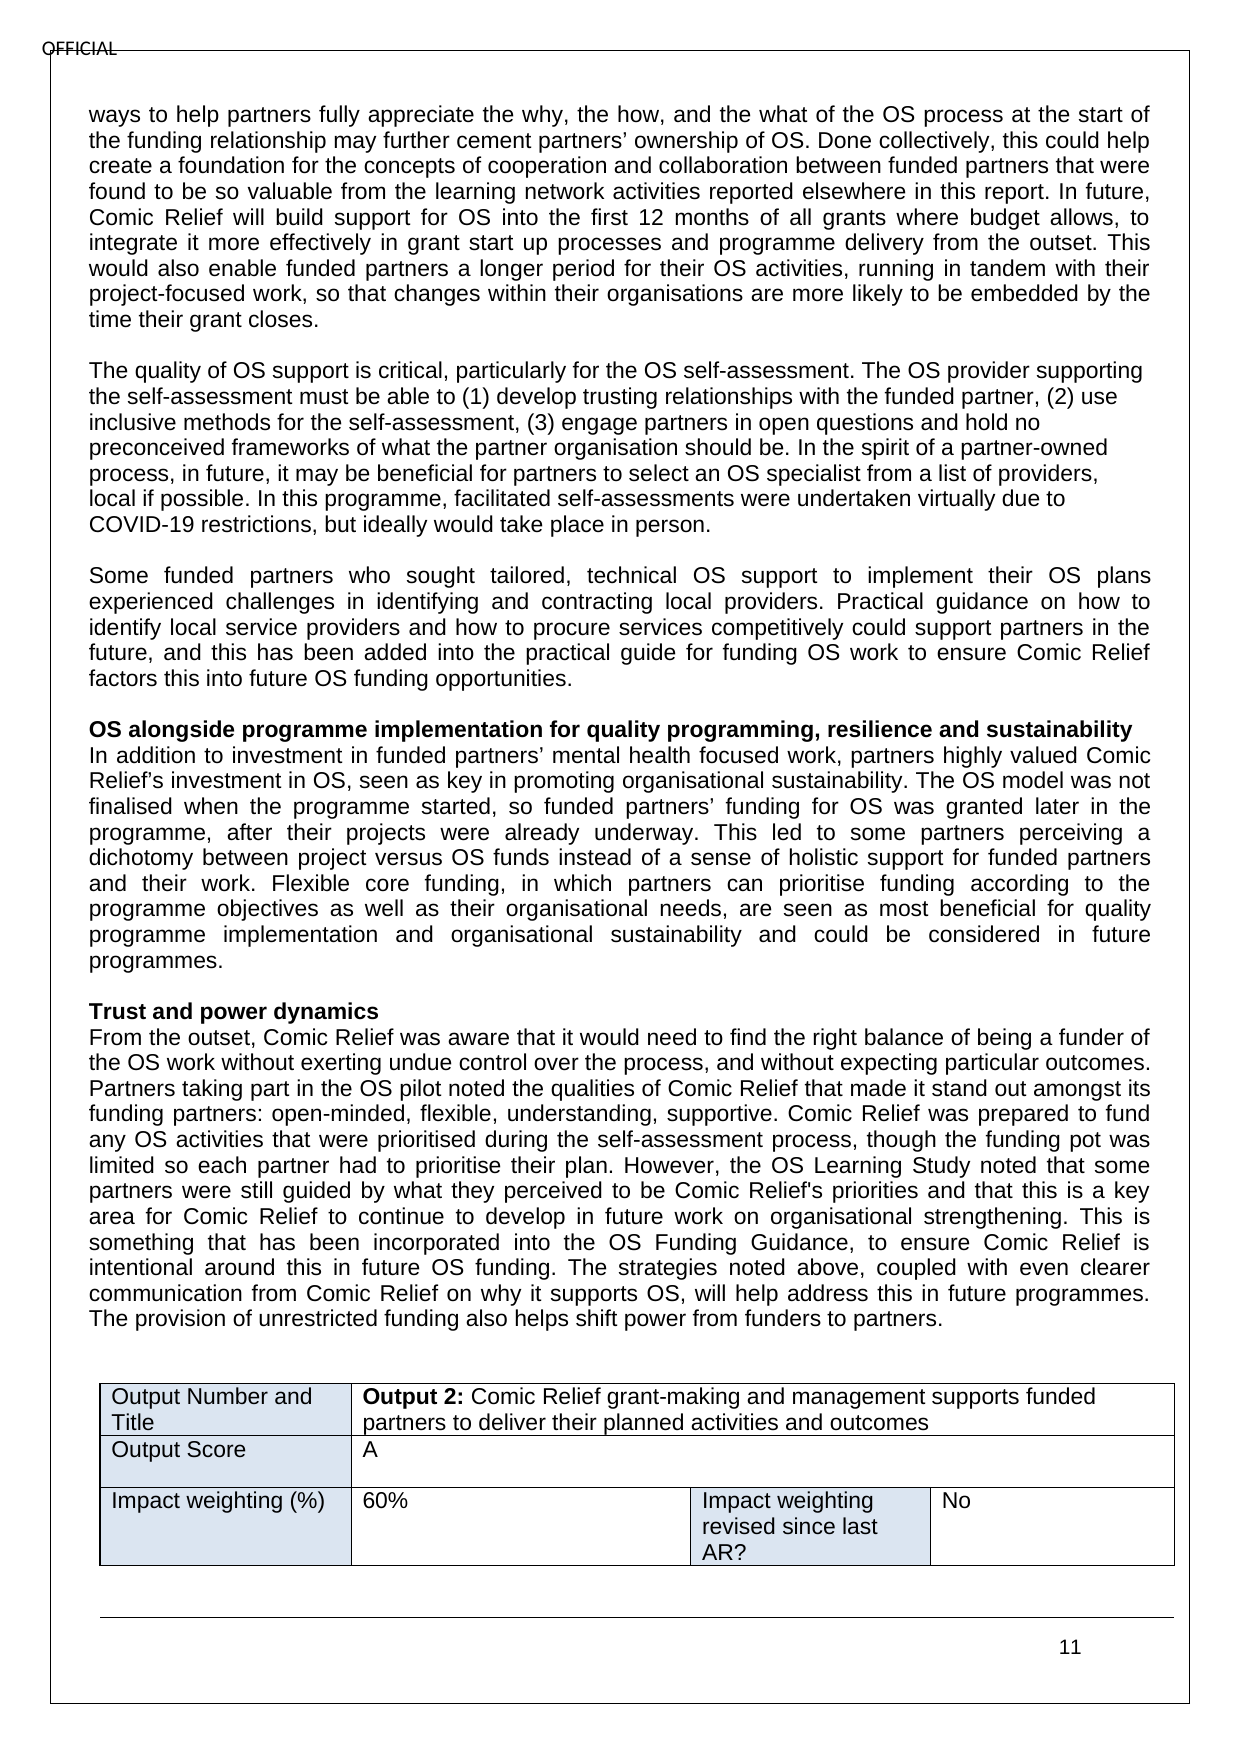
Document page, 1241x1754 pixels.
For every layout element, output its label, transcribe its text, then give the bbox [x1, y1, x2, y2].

table_cell No [931, 1488, 1174, 1565]
text The quality of OS support is critical, particularly for the OS self-assessment. The OS provider supporting the self-assessment must be able to (1) develop trusting relationships with the funded partner, (2) use inclusive methods for the self-assessment, (3) engage partners in open questions and hold no preconceived frameworks of what the partner organisation should be. In the spirit of a partner-owned process, in future, it may be beneficial for partners to select an OS specialist from a list of providers, local if possible. In this programme, facilitated self-assessments were undertaken virtually due to COVID-19 restrictions, but ideally would take place in person. [89, 358, 1152, 537]
text Trust and power dynamics [89, 999, 1152, 1024]
table_cell Impact weighting (%) [101, 1488, 351, 1565]
text Some funded partners who sought tailored, technical OS support to implement their OS plans experienced challenges in identifying and contracting local providers. Practical guidance on how to identify local service providers and how to procure services competitively could support partners in the future, and this has been added into the practical guide for funding OS work to ensure Comic Relief factors this into future OS funding opportunities. [89, 563, 1152, 691]
table_header Output Number and Title [101, 1384, 351, 1435]
table_header Output 2: Comic Relief grant-making and management supports funded partners to deliver their planned activities and outcomes [352, 1384, 1174, 1435]
text ways to help partners fully appreciate the why, the how, and the what of the OS process at the start of the funding relationship may further cement partners’ ownership of OS. Done collectively, this could help create a foundation for the concepts of cooperation and collaboration between funded partners that were found to be so valuable from the learning network activities reported elsewhere in this report. In future, Comic Relief will build support for OS into the first 12 months of all grants where budget allows, to integrate it more effectively in grant start up processes and programme delivery from the outset. This would also enable funded partners a longer period for their OS activities, running in tandem with their project-focused work, so that changes within their organisations are more likely to be embedded by the time their grant closes. [89, 102, 1152, 332]
table_cell 60% [352, 1488, 690, 1565]
table_cell [100, 1566, 1174, 1617]
table_cell Impact weighting revised since last AR? [691, 1488, 930, 1565]
text OS alongside programme implementation for quality programming, resilience and sustainability [89, 717, 1152, 742]
table_cell A [352, 1436, 1174, 1487]
text In addition to investment in funded partners’ mental health focused work, partners highly valued Comic Relief’s investment in OS, seen as key in promoting organisational sustainability. The OS model was not finalised when the programme started, so funded partners’ funding for OS was granted later in the programme, after their projects were already underway. This led to some partners perceiving a dichotomy between project versus OS funds instead of a sense of holistic support for funded partners and their work. Flexible core funding, in which partners can prioritise funding according to the programme objectives as well as their organisational needs, are seen as most beneficial for quality programme implementation and organisational sustainability and could be considered in future programmes. [89, 742, 1152, 973]
table_cell Output Score [101, 1436, 351, 1487]
text From the outset, Comic Relief was aware that it would need to find the right balance of being a funder of the OS work without exerting undue control over the process, and without expecting particular outcomes. Partners taking part in the OS pilot noted the qualities of Comic Relief that made it stand out amongst its funding partners: open-minded, flexible, understanding, supportive. Comic Relief was prepared to fund any OS activities that were prioritised during the self-assessment process, though the funding pot was limited so each partner had to prioritise their plan. However, the OS Learning Study noted that some partners were still guided by what they perceived to be Comic Relief's priorities and that this is a key area for Comic Relief to continue to develop in future work on organisational strengthening. This is something that has been incorporated into the OS Funding Guidance, to ensure Comic Relief is intentional around this in future OS funding. The strategies noted above, coupled with even clearer communication from Comic Relief on why it supports OS, will help address this in future programmes. The provision of unrestricted funding also helps shift power from funders to partners. [89, 1024, 1152, 1332]
